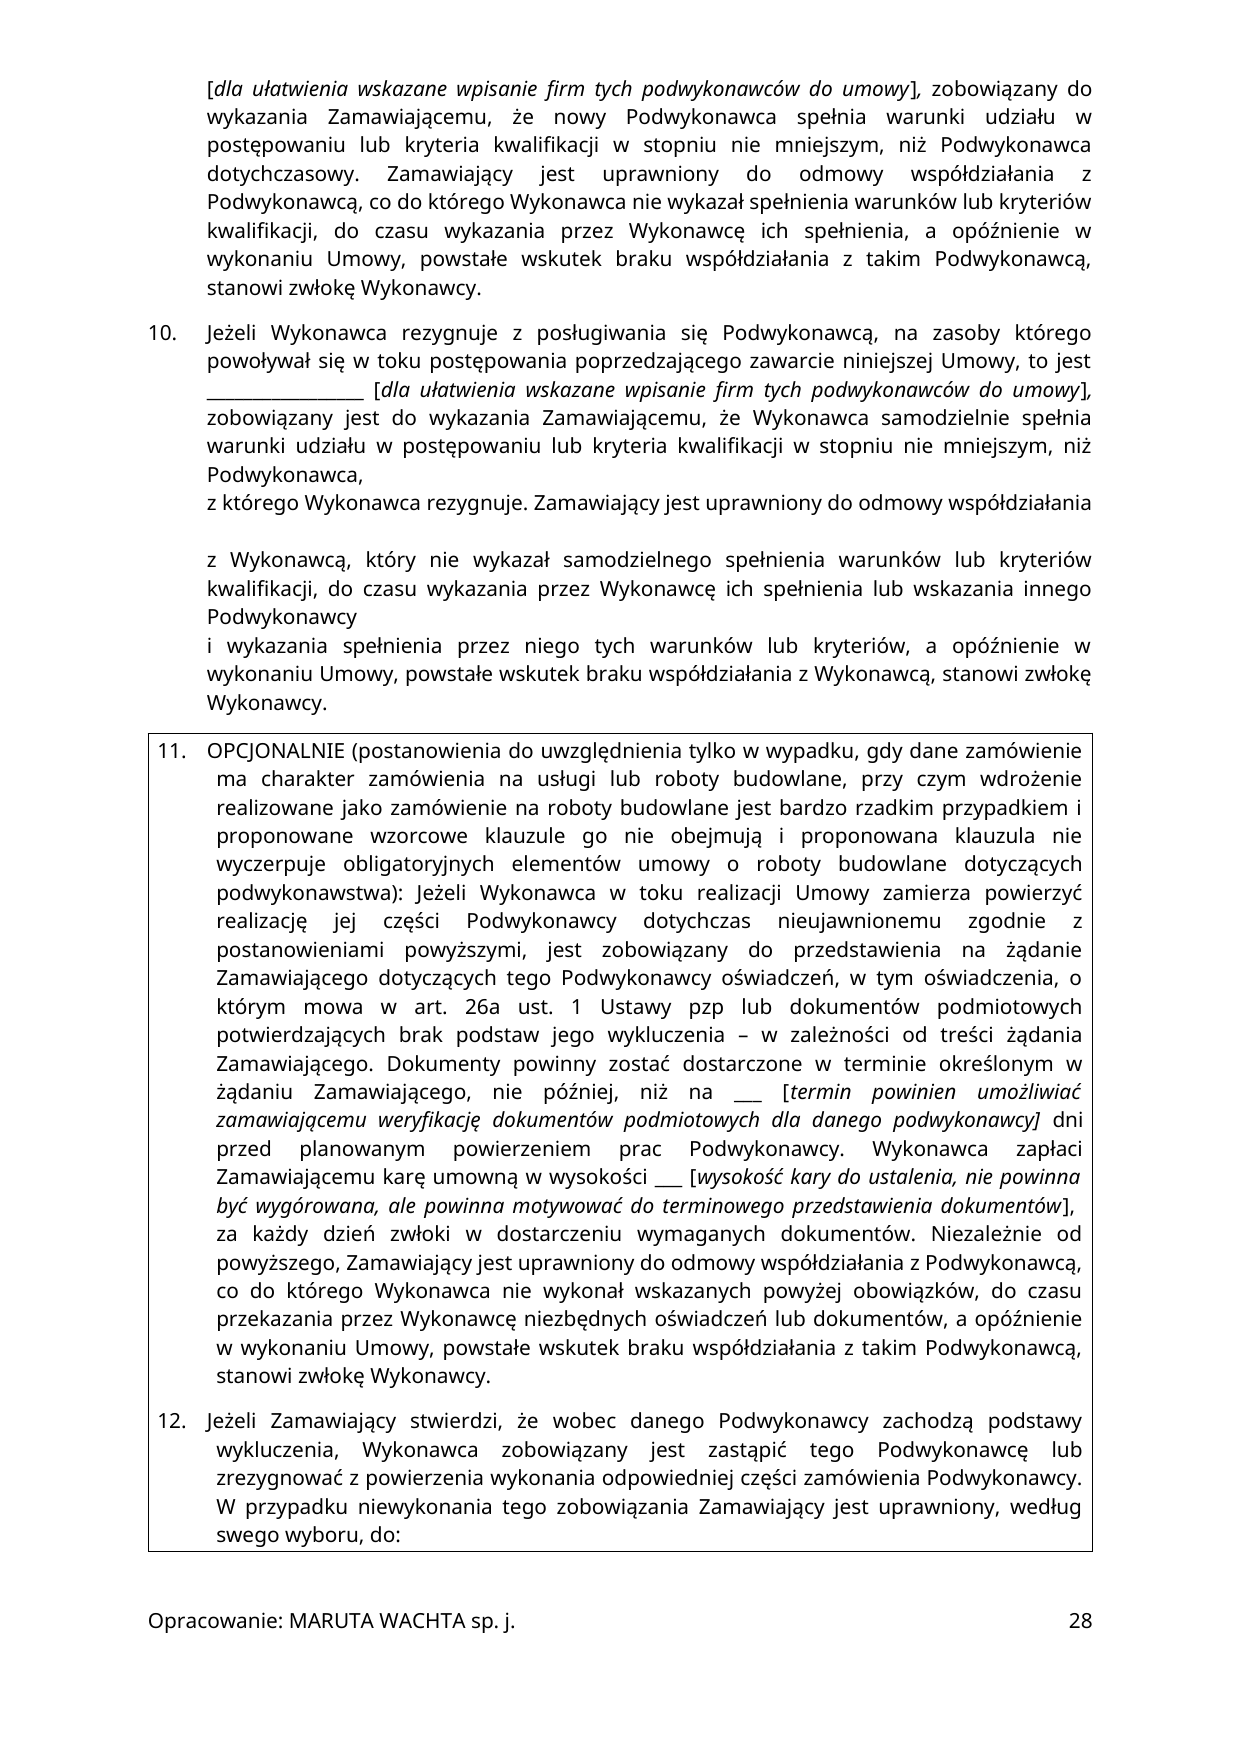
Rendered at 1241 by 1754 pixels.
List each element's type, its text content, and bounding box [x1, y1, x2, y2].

list [dla ułatwienia wskazane wpisanie firm tych podwykonawców do umowy], zobowiązany do wykazania Zamawiającemu, że nowy Podwykonawca spełnia warunki udziału w postępowaniu lub kryteria kwalifikacji w stopniu nie mniejszym, niż Podwykonawca dotychczasowy. Zamawiający jest uprawniony do odmowy współdziałania z Podwykonawcą, co do którego Wykonawca nie wykazał spełnienia warunków lub kryteriów kwalifikacji, do czasu wykazania przez Wykonawcę ich spełnienia, a opóźnienie w wykonaniu Umowy, powstałe wskutek braku współdziałania z takim Podwykonawcą, stanowi zwłokę Wykonawcy. [148, 74, 1093, 301]
list OPCJONALNIE (postanowienia do uwzględnienia tylko w wypadku, gdy dane zamówienie ma charakter zamówienia na usługi lub roboty budowlane, przy czym wdrożenie realizowane jako zamówienie na roboty budowlane jest bardzo rzadkim przypadkiem i proponowane wzorcowe klauzule go nie obejmują i proponowana klauzula nie wyczerpuje obligatoryjnych elementów umowy o roboty budowlane dotyczących podwykonawstwa): Jeżeli Wykonawca w toku realizacji Umowy zamierza powierzyć realizację jej części Podwykonawcy dotychczas nieujawnionemu zgodnie z postanowieniami powyższymi, jest zobowiązany do przedstawienia na żądanie Zamawiającego dotyczących tego Podwykonawcy oświadczeń, w tym oświadczenia, o którym mowa w art. 26a ust. 1 Ustawy pzp lub dokumentów podmiotowych potwierdzających brak podstaw jego wykluczenia – w zależności od treści żądania Zamawiającego. Dokumenty powinny zostać dostarczone w terminie określonym w żądaniu Zamawiającego, nie później, niż na ___ [termin powinien umożliwiać zamawiającemu weryfikację dokumentów podmiotowych dla danego podwykonawcy] dni przed planowanym powierzeniem prac Podwykonawcy. Wykonawca zapłaci Zamawiającemu karę umowną w wysokości ___ [wysokość kary do ustalenia, nie powinna być wygórowana, ale powinna motywować do terminowego przedstawienia dokumentów], za każdy dzień zwłoki w dostarczeniu wymaganych dokumentów. Niezależnie od powyższego, Zamawiający jest uprawniony do odmowy współdziałania z Podwykonawcą, co do którego Wykonawca nie wykonał wskazanych powyżej obowiązków, do czasu przekazania przez Wykonawcę niezbędnych oświadczeń lub dokumentów, a opóźnienie w wykonaniu Umowy, powstałe wskutek braku współdziałania z takim Podwykonawcą, stanowi zwłokę Wykonawcy. [149, 734, 1092, 1390]
list Jeżeli Zamawiający stwierdzi, że wobec danego Podwykonawcy zachodzą podstawy wykluczenia, Wykonawca zobowiązany jest zastąpić tego Podwykonawcę lub zrezygnować z powierzenia wykonania odpowiedniej części zamówienia Podwykonawcy. W przypadku niewykonania tego zobowiązania Zamawiający jest uprawniony, według swego wyboru, do: [149, 1403, 1092, 1551]
list Jeżeli Wykonawca rezygnuje z posługiwania się Podwykonawcą, na zasoby którego powoływał się w toku postępowania poprzedzającego zawarcie niniejszej Umowy, to jest _________________ [dla ułatwienia wskazane wpisanie firm tych podwykonawców do umowy], zobowiązany jest do wykazania Zamawiającemu, że Wykonawca samodzielnie spełnia warunki udziału w postępowaniu lub kryteria kwalifikacji w stopniu nie mniejszym, niż Podwykonawca, z którego Wykonawca rezygnuje. Zamawiający jest uprawniony do odmowy współdziałania z Wykonawcą, który nie wykazał samodzielnego spełnienia warunków lub kryteriów kwalifikacji, do czasu wykazania przez Wykonawcę ich spełnienia lub wskazania innego Podwykonawcy i wykazania spełnienia przez niego tych warunków lub kryteriów, a opóźnienie w wykonaniu Umowy, powstałe wskutek braku współdziałania z Wykonawcą, stanowi zwłokę Wykonawcy. [148, 318, 1093, 716]
